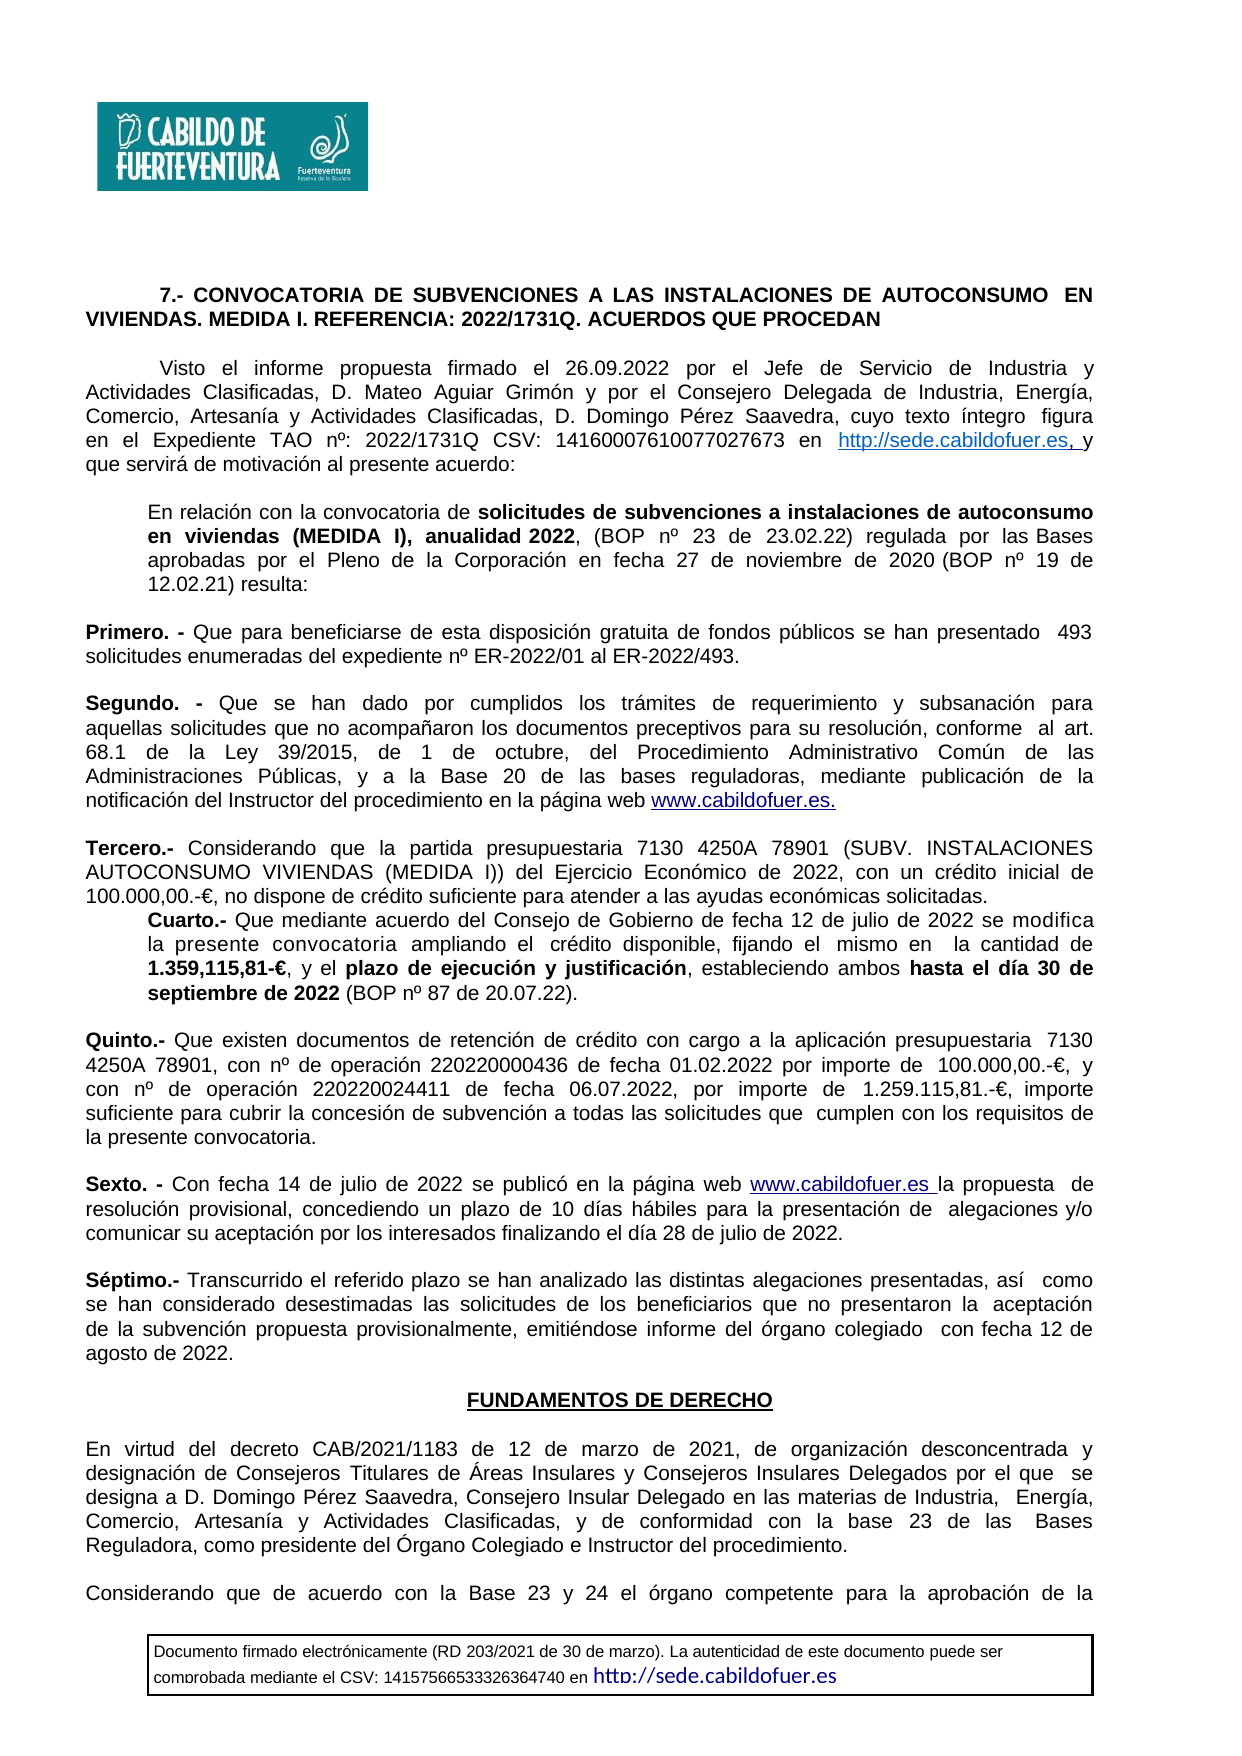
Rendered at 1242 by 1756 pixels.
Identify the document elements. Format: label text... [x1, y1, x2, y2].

text Segundo. - Que se han dado por cumplidos los trámites de requerimiento y subsanación para aquellas solicitudes que no acompañaron los documentos preceptivos para su resolución, conforme al art. 68.1 de la Ley 39/2015, de 1 de octubre, del Procedimiento Administrativo Común de las Administraciones Públicas, y a la Base 20 de las bases reguladoras, mediante publicación de la notificación del Instructor del procedimiento en la página web www.cabildofuer.es. [85, 691, 1094, 812]
text Quinto.- Que existen documentos de retención de crédito con cargo a la aplicación presupuestaria 7130 4250A 78901, con nº de operación 220220000436 de fecha 01.02.2022 por importe de 100.000,00.-€, y con nº de operación 220220024411 de fecha 06.07.2022, por importe de 1.259.115,81.-€, importe suficiente para cubrir la concesión de subvención a todas las solicitudes que cumplen con los requisitos de la presente convocatoria. [85, 1028, 1094, 1149]
text En virtud del decreto CAB/2021/1183 de 12 de marzo de 2021, de organización desconcentrada y designación de Consejeros Titulares de Áreas Insulares y Consejeros Insulares Delegados por el que se designa a D. Domingo Pérez Saavedra, Consejero Insular Delegado en las materias de Industria, Energía, Comercio, Artesanía y Actividades Clasificadas, y de conformidad con la base 23 de las Bases Reguladora, como presidente del Órgano Colegiado e Instructor del procedimiento. [85, 1436, 1094, 1557]
subtitle 7.- CONVOCATORIA DE SUBVENCIONES A LAS INSTALACIONES DE AUTOCONSUMO EN VIVIENDAS. MEDIDA I. REFERENCIA: 2022/1731Q. ACUERDOS QUE PROCEDAN [85, 283, 1094, 331]
text Tercero.- Considerando que la partida presupuestaria 7130 4250A 78901 (SUBV. INSTALACIONES AUTOCONSUMO VIVIENDAS (MEDIDA I)) del Ejercicio Económico de 2022, con un crédito inicial de 100.000,00.-€, no dispone de crédito suficiente para atender a las ayudas económicas solicitadas. [85, 836, 1094, 908]
text Visto el informe propuesta firmado el 26.09.2022 por el Jefe de Servicio de Industria y Actividades Clasificadas, D. Mateo Aguiar Grimón y por el Consejero Delegada de Industria, Energía, Comercio, Artesanía y Actividades Clasificadas, D. Domingo Pérez Saavedra, cuyo texto íntegro figura en el Expediente TAO nº: 2022/1731Q CSV: 14160007610077027673 en http://sede.cabildofuer.es, y que servirá de motivación al presente acuerdo: [85, 355, 1094, 476]
text Cuarto.- Que mediante acuerdo del Consejo de Gobierno de fecha 12 de julio de 2022 se modifica la presente convocatoria ampliando el crédito disponible, fijando el mismo en la cantidad de 1.359,115,81-€, y el plazo de ejecución y justificación, estableciendo ambos hasta el día 30 de septiembre de 2022 (BOP nº 87 de 20.07.22). [147, 908, 1094, 1004]
text En relación con la convocatoria de solicitudes de subvenciones a instalaciones de autoconsumo en viviendas (MEDIDA I), anualidad 2022, (BOP nº 23 de 23.02.22) regulada por las Bases aprobadas por el Pleno de la Corporación en fecha 27 de noviembre de 2020 (BOP nº 19 de 12.02.21) resulta: [147, 500, 1094, 596]
text Séptimo.- Transcurrido el referido plazo se han analizado las distintas alegaciones presentadas, así como se han considerado desestimadas las solicitudes de los beneficiarios que no presentaron la aceptación de la subvención propuesta provisionalmente, emitiéndose informe del órgano colegiado con fecha 12 de agosto de 2022. [85, 1268, 1093, 1364]
subtitle FUNDAMENTOS DE DERECHO [467, 1388, 1106, 1412]
text Primero. - Que para beneficiarse de esta disposición gratuita de fondos públicos se han presentado 493 solicitudes enumeradas del expediente nº ER-2022/01 al ER-2022/493. [85, 620, 1093, 668]
text Sexto. - Con fecha 14 de julio de 2022 se publicó en la página web www.cabildofuer.es la propuesta de resolución provisional, concediendo un plazo de 10 días hábiles para la presentación de alegaciones y/o comunicar su aceptación por los interesados finalizando el día 28 de julio de 2022. [85, 1172, 1094, 1244]
text Considerando que de acuerdo con la Base 23 y 24 el órgano competente para la aprobación de la [85, 1581, 1093, 1605]
